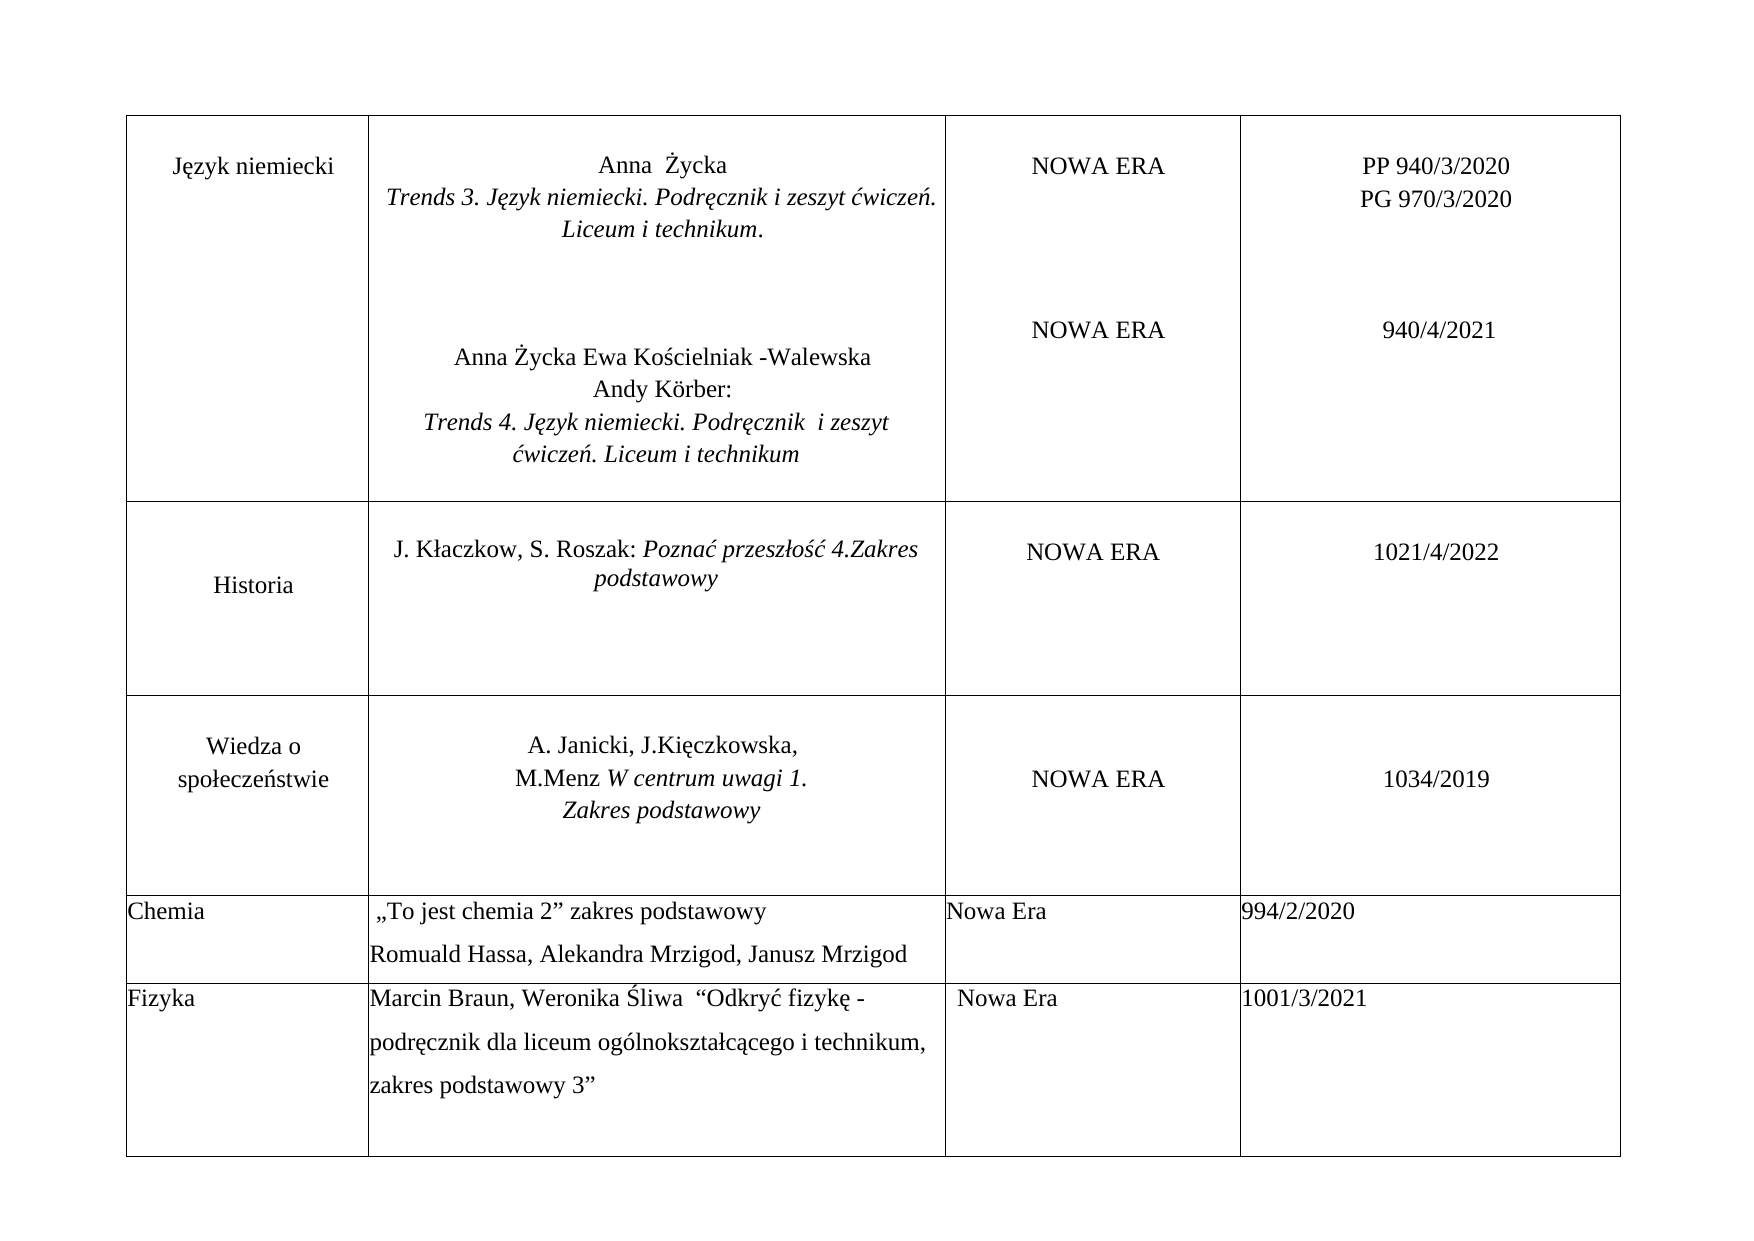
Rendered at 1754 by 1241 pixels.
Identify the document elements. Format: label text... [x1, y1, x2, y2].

table_cell Chemia [127, 896, 368, 982]
table_cell Nowa Era [946, 984, 1240, 1156]
table_cell Anna Życka Trends 3. Język niemiecki. Podręcznik i zeszyt ćwiczeń. Liceum i technikum. Anna Życka Ewa Kościelniak -Walewska Andy Körber: Trends 4. Język niemiecki. Podręcznik i zeszyt ćwiczeń. Liceum i technikum [369, 116, 945, 501]
table_cell A. Janicki, J.Kięczkowska, M.Menz W centrum uwagi 1. Zakres podstawowy [369, 696, 945, 862]
table_cell J. Kłaczkow, S. Roszak: Poznać przeszłość 4.Zakres podstawowy [369, 502, 945, 694]
table_cell NOWA ERA NOWA ERA [946, 116, 1240, 501]
table_cell PP 940/3/2020 PG 970/3/2020 940/4/2021 [1241, 116, 1620, 501]
table_cell Marcin Braun, Weronika Śliwa “Odkryć fizykę - podręcznik dla liceum ogólnokształcącego i technikum, zakres podstawowy 3” [369, 984, 945, 1156]
table_cell [1241, 863, 1620, 895]
table_cell Wiedza o społeczeństwie [127, 696, 368, 862]
table_cell „To jest chemia 2” zakres podstawowy Romuald Hassa, Alekandra Mrzigod, Janusz Mrzigod [369, 896, 945, 982]
table_cell Fizyka [127, 984, 368, 1156]
table_cell [369, 863, 945, 895]
table_cell NOWA ERA [946, 696, 1240, 862]
table_cell NOWA ERA [946, 502, 1240, 694]
table_cell 1001/3/2021 [1241, 984, 1620, 1156]
table_cell Historia [127, 502, 368, 694]
table_cell Nowa Era [946, 896, 1240, 982]
table_cell [946, 863, 1240, 895]
table_cell 994/2/2020 [1241, 896, 1620, 982]
table_cell [127, 863, 368, 895]
table_cell 1021/4/2022 [1241, 502, 1620, 694]
table_cell 1034/2019 [1241, 696, 1620, 862]
table_cell Język niemiecki [127, 116, 368, 501]
